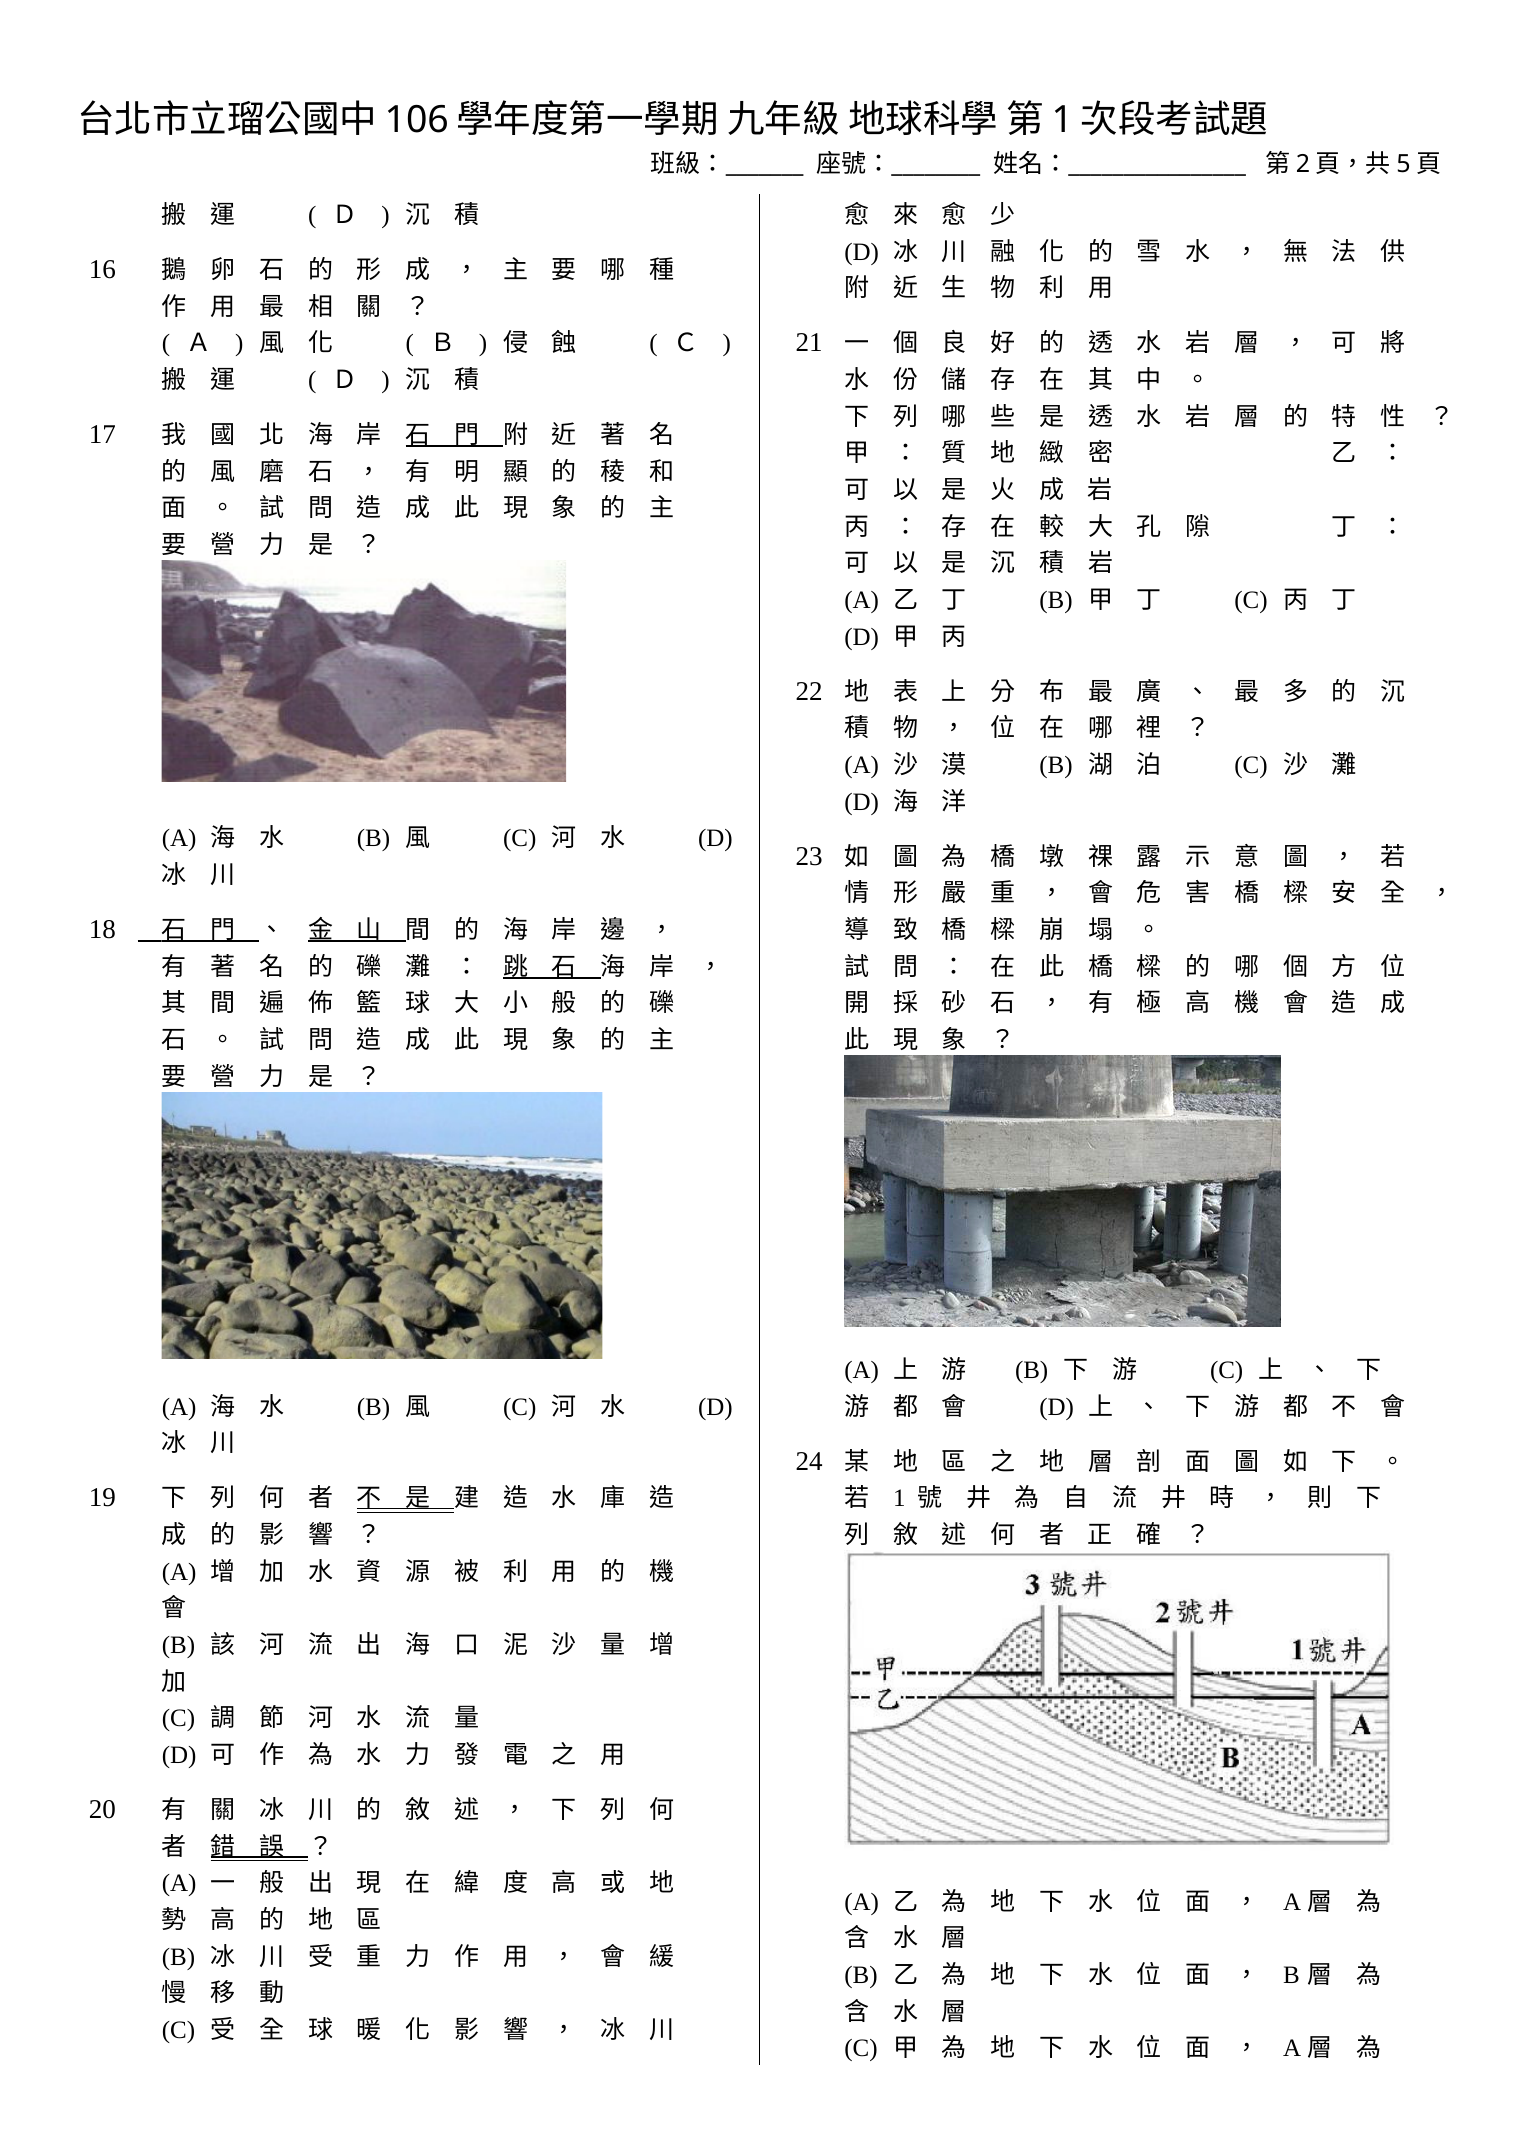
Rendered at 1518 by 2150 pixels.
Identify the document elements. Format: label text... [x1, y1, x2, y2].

list 河岸兩側容易崩塌，使兩岸之地基流失，房屋傾斜倒塌，主要是哪種作用造成的？ (Ａ)風化 (Ｂ)侵蝕 (Ｃ)搬運 (Ｄ)沉積 [88, 194, 737, 231]
picture [844, 1550, 1395, 1851]
picture [844, 1055, 1281, 1327]
picture [161, 1092, 603, 1359]
list 鵝卵石的形成，主要哪種作用最相關？ (Ａ)風化 (Ｂ)侵蝕 (Ｃ)搬運 (Ｄ)沉積 [88, 249, 737, 396]
list 石門、金山間的海岸邊，有著名的礫灘：跳石海岸，其間遍佈籃球大小般的礫石。試問造成此現象的主要營力是？ (A)海水 (B)風 (C)河水 (D)冰川 [88, 909, 737, 1459]
list 我國北海岸石門附近著名的風磨石，有明顯的稜和面。試問造成此現象的主要營力是？ (A)海水 (B)風 (C)河水 (D)冰川 [88, 414, 737, 891]
list 地表上分布最廣、最多的沉積物，位在哪裡？ (A)沙漠 (B)湖泊 (C)沙灘 (D)海洋 [781, 671, 1429, 817]
list 某地區之地層剖面圖如下。若1號井為自流井時，則下列敘述何者正確？ (A)乙為地下水位面，A層為含水層 (B)乙為地下水位面，B層為含水層 (C)甲為地下水位面，A層為 [781, 1441, 1429, 2064]
picture [161, 560, 567, 782]
list 如圖為橋墩祼露示意圖，若情形嚴重，會危害橋樑安全，導致橋樑崩塌。 試問：在此橋樑的哪個方位開採砂石，有極高機會造成此現象？ (A)上游 (B)下游 (C)上、下游都會 (D)上、下游都不會 [781, 836, 1429, 1422]
list 愈來愈少 (D)冰川融化的雪水，無法供附近生物利用 [781, 194, 1429, 304]
list 一個良好的透水岩層，可將水份儲存在其中。 下列哪些是透水岩層的特性？ 甲：質地緻密 乙：可以是火成岩 丙：存在較大孔隙 丁：可以是沉積岩 (A)乙丁 (B)甲丁 (C)丙丁 (D)甲丙 [781, 322, 1429, 652]
list 有關冰川的敘述，下列何者錯誤？ (A)一般出現在緯度高或地勢高的地區 (B)冰川受重力作用，會緩慢移動 (C)受全球暖化影響，冰川 [88, 1789, 737, 2046]
list 下列何者不是建造水庫造成的影響？ (A)增加水資源被利用的機會 (B)該河流出海口泥沙量增加 (C)調節河水流量 (D)可作為水力發電之用 [88, 1477, 737, 1771]
